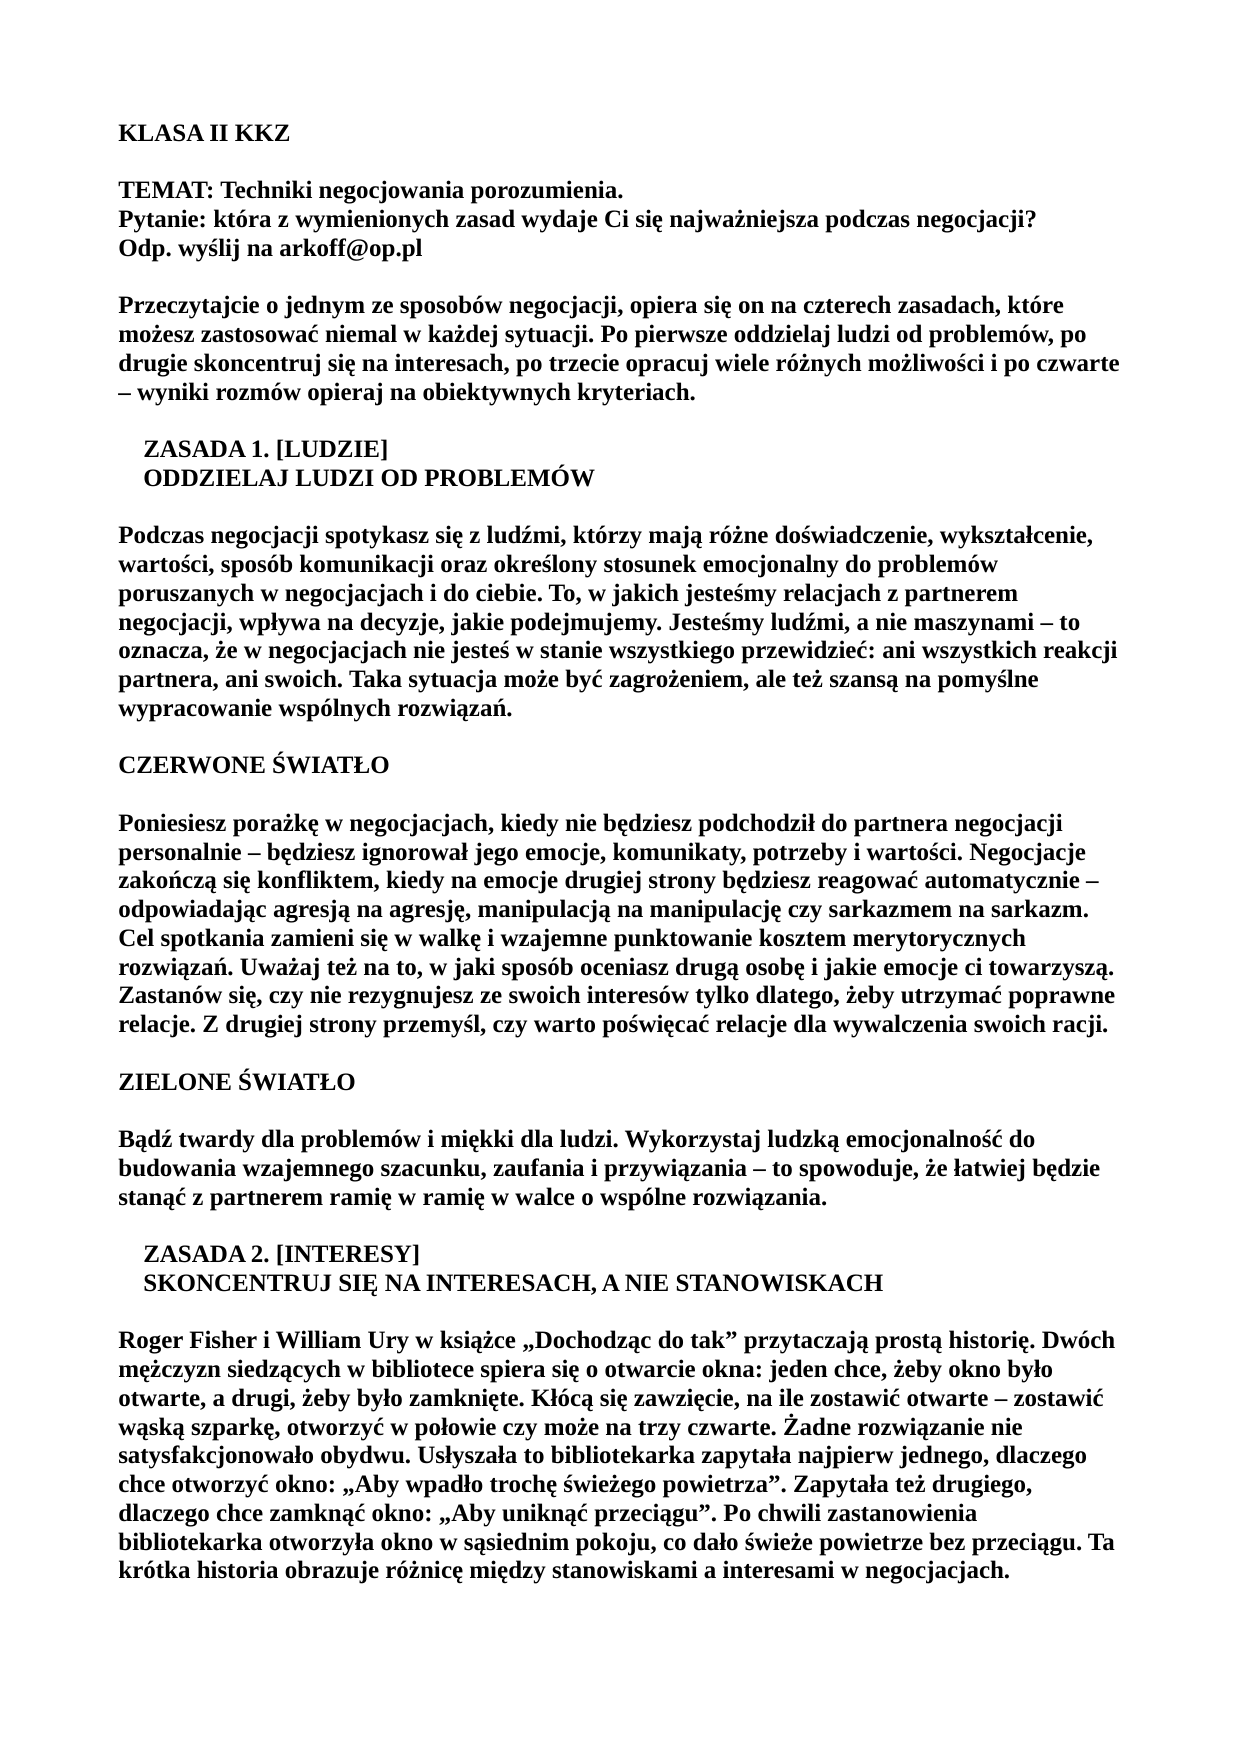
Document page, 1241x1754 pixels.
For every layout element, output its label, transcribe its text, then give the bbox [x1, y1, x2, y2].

text KLASA II KKZ [118, 118, 1122, 147]
text TEMAT: Techniki negocjowania porozumienia. [118, 176, 1122, 204]
text Pytanie: która z wymienionych zasad wydaje Ci się najważniejsza podczas negocjacji? [118, 204, 1122, 233]
text CZERWONE ŚWIATŁO [118, 751, 1122, 779]
text ZASADA 2. [INTERESY] [118, 1239, 1122, 1268]
text Odp. wyślij na arkoff@op.pl [118, 233, 1122, 262]
text ZIELONE ŚWIATŁO [118, 1067, 1122, 1096]
text ODDZIELAJ LUDZI OD PROBLEMÓW [118, 463, 1122, 492]
text Podczas negocjacji spotykasz się z ludźmi, którzy mają różne doświadczenie, wykształcenie, wartości, sposób komunikacji oraz określony stosunek emocjonalny do problemów poruszanych w negocjacjach i do ciebie. To, w jakich jesteśmy relacjach z partnerem negocjacji, wpływa na decyzje, jakie podejmujemy. Jesteśmy ludźmi, a nie maszynami – to oznacza, że w negocjacjach nie jesteś w stanie wszystkiego przewidzieć: ani wszystkich reakcji partnera, ani swoich. Taka sytuacja może być zagrożeniem, ale też szansą na pomyślne wypracowanie wspólnych rozwiązań. [118, 521, 1122, 722]
text ZASADA 1. [LUDZIE] [118, 434, 1122, 463]
text SKONCENTRUJ SIĘ NA INTERESACH, A NIE STANOWISKACH [118, 1268, 1122, 1297]
text Roger Fisher i William Ury w książce „Dochodząc do tak” przytaczają prostą historię. Dwóch mężczyzn siedzących w bibliotece spiera się o otwarcie okna: jeden chce, żeby okno było otwarte, a drugi, żeby było zamknięte. Kłócą się zawzięcie, na ile zostawić otwarte – zostawić wąską szparkę, otworzyć w połowie czy może na trzy czwarte. Żadne rozwiązanie nie satysfakcjonowało obydwu. Usłyszała to bibliotekarka zapytała najpierw jednego, dlaczego chce otworzyć okno: „Aby wpadło trochę świeżego powietrza”. Zapytała też drugiego, dlaczego chce zamknąć okno: „Aby uniknąć przeciągu”. Po chwili zastanowienia bibliotekarka otworzyła okno w sąsiednim pokoju, co dało świeże powietrze bez przeciągu. Ta krótka historia obrazuje różnicę między stanowiskami a interesami w negocjacjach. [118, 1326, 1122, 1584]
text Przeczytajcie o jednym ze sposobów negocjacji, opiera się on na czterech zasadach, które możesz zastosować niemal w każdej sytuacji. Po pierwsze oddzielaj ludzi od problemów, po drugie skoncentruj się na interesach, po trzecie opracuj wiele różnych możliwości i po czwarte – wyniki rozmów opieraj na obiektywnych kryteriach. [118, 291, 1122, 406]
text Poniesiesz porażkę w negocjacjach, kiedy nie będziesz podchodził do partnera negocjacji personalnie – będziesz ignorował jego emocje, komunikaty, potrzeby i wartości. Negocjacje zakończą się konfliktem, kiedy na emocje drugiej strony będziesz reagować automatycznie – odpowiadając agresją na agresję, manipulacją na manipulację czy sarkazmem na sarkazm. Cel spotkania zamieni się w walkę i wzajemne punktowanie kosztem merytorycznych rozwiązań. Uważaj też na to, w jaki sposób oceniasz drugą osobę i jakie emocje ci towarzyszą. Zastanów się, czy nie rezygnujesz ze swoich interesów tylko dlatego, żeby utrzymać poprawne relacje. Z drugiej strony przemyśl, czy warto poświęcać relacje dla wywalczenia swoich racji. [118, 808, 1122, 1038]
text Bądź twardy dla problemów i miękki dla ludzi. Wykorzystaj ludzką emocjonalność do budowania wzajemnego szacunku, zaufania i przywiązania – to spowoduje, że łatwiej będzie stanąć z partnerem ramię w ramię w walce o wspólne rozwiązania. [118, 1124, 1122, 1211]
